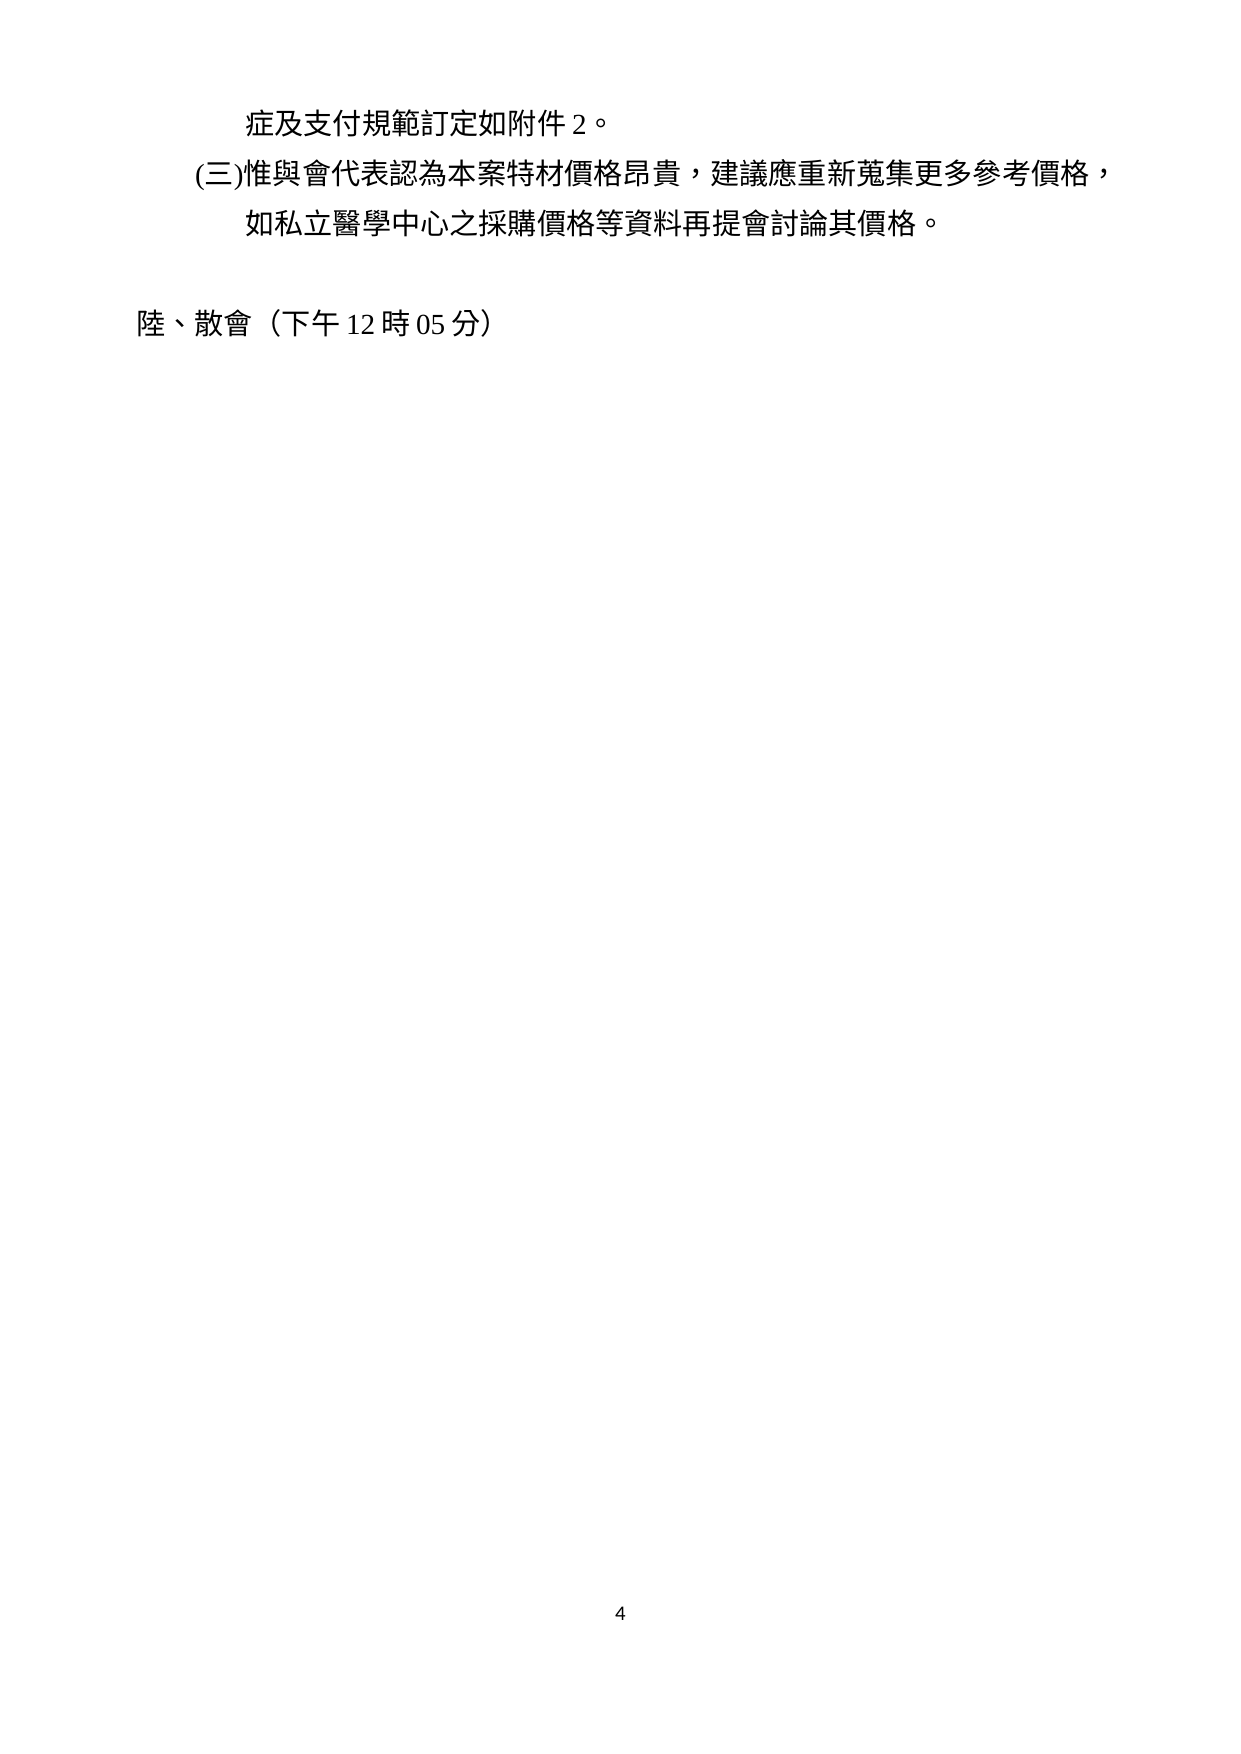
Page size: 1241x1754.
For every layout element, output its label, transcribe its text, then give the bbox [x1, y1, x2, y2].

text 症及支付規範訂定如附件2。 [195, 94, 1104, 144]
text 陸、散會（下午12時05分） [136, 294, 1104, 344]
text (三)惟與會代表認為本案特材價格昂貴，建議應重新蒐集更多參考價格，如私立醫學中心之採購價格等資料再提會討論其價格。 [195, 144, 1104, 244]
